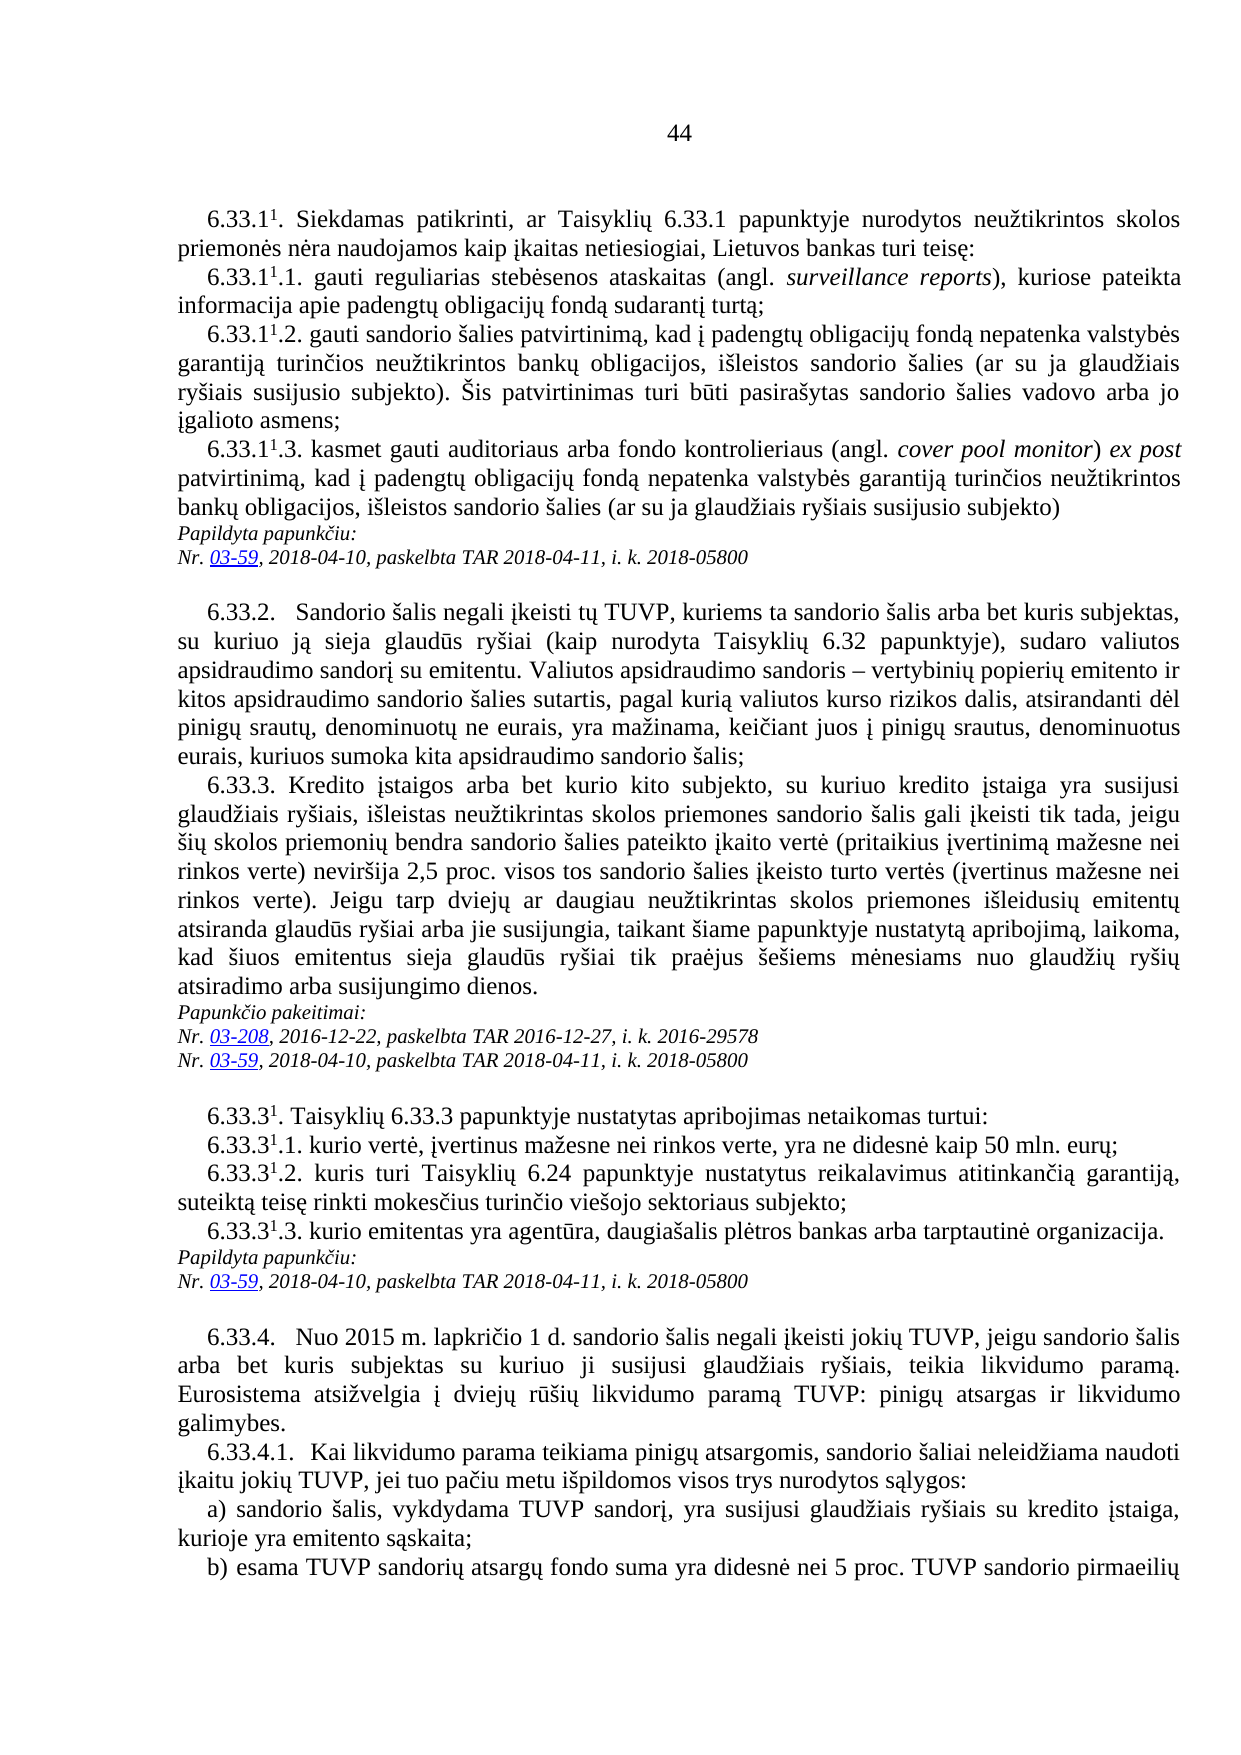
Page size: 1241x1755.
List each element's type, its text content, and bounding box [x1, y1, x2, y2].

text Papunkčio pakeitimai: [177, 1000, 1181, 1024]
text 6.33.3. Kredito įstaigos arba bet kurio kito subjekto, su kuriuo kredito įstaiga yra susijusi glaudžiais ryšiais, išleistas neužtikrintas skolos priemones sandorio šalis gali įkeisti tik tada, jeigu šių skolos priemonių bendra sandorio šalies pateikto įkaito vertė (pritaikius įvertinimą mažesne nei rinkos verte) neviršija 2,5 proc. visos tos sandorio šalies įkeisto turto vertės (įvertinus mažesne nei rinkos verte). Jeigu tarp dviejų ar daugiau neužtikrintas skolos priemones išleidusių emitentų atsiranda glaudūs ryšiai arba jie susijungia, taikant šiame papunktyje nustatytą apribojimą, laikoma, kad šiuos emitentus sieja glaudūs ryšiai tik praėjus šešiems mėnesiams nuo glaudžių ryšių atsiradimo arba susijungimo dienos. [177, 770, 1181, 1000]
text a) sandorio šalis, vykdydama TUVP sandorį, yra susijusi glaudžiais ryšiais su kredito įstaiga, kurioje yra emitento sąskaita; [177, 1494, 1181, 1552]
text 6.33.31. Taisyklių 6.33.3 papunktyje nustatytas apribojimas netaikomas turtui: [177, 1101, 1181, 1130]
text 6.33.4.1. Kai likvidumo parama teikiama pinigų atsargomis, sandorio šaliai neleidžiama naudoti įkaitu jokių TUVP, jei tuo pačiu metu išpildomos visos trys nurodytos sąlygos: [177, 1437, 1181, 1494]
text Nr. 03-208, 2016-12-22, paskelbta TAR 2016-12-27, i. k. 2016-29578 [177, 1024, 1181, 1048]
text Nr. 03-59, 2018-04-10, paskelbta TAR 2018-04-11, i. k. 2018-05800 [177, 1269, 1181, 1293]
text 6.33.11. Siekdamas patikrinti, ar Taisyklių 6.33.1 papunktyje nurodytos neužtikrintos skolos priemonės nėra naudojamos kaip įkaitas netiesiogiai, Lietuvos bankas turi teisę: [177, 204, 1181, 262]
text b) esama TUVP sandorių atsargų fondo suma yra didesnė nei 5 proc. TUVP sandorio pirmaeilių [177, 1552, 1181, 1580]
text Papildyta papunkčiu: [177, 521, 1181, 545]
text 6.33.31.3. kurio emitentas yra agentūra, daugiašalis plėtros bankas arba tarptautinė organizacija. [177, 1216, 1181, 1245]
text 6.33.11.3. kasmet gauti auditoriaus arba fondo kontrolieriaus (angl. cover pool monitor) ex post patvirtinimą, kad į padengtų obligacijų fondą nepatenka valstybės garantiją turinčios neužtikrintos bankų obligacijos, išleistos sandorio šalies (ar su ja glaudžiais ryšiais susijusio subjekto) [177, 434, 1181, 521]
text Nr. 03-59, 2018-04-10, paskelbta TAR 2018-04-11, i. k. 2018-05800 [177, 545, 1181, 569]
text 6.33.31.2. kuris turi Taisyklių 6.24 papunktyje nustatytus reikalavimus atitinkančią garantiją, suteiktą teisę rinkti mokesčius turinčio viešojo sektoriaus subjekto; [177, 1158, 1181, 1216]
text Papildyta papunkčiu: [177, 1245, 1181, 1269]
text 6.33.31.1. kurio vertė, įvertinus mažesne nei rinkos verte, yra ne didesnė kaip 50 mln. eurų; [177, 1130, 1181, 1158]
text 6.33.2. Sandorio šalis negali įkeisti tų TUVP, kuriems ta sandorio šalis arba bet kuris subjektas, su kuriuo ją sieja glaudūs ryšiai (kaip nurodyta Taisyklių 6.32 papunktyje), sudaro valiutos apsidraudimo sandorį su emitentu. Valiutos apsidraudimo sandoris – vertybinių popierių emitento ir kitos apsidraudimo sandorio šalies sutartis, pagal kurią valiutos kurso rizikos dalis, atsirandanti dėl pinigų srautų, denominuotų ne eurais, yra mažinama, keičiant juos į pinigų srautus, denominuotus eurais, kuriuos sumoka kita apsidraudimo sandorio šalis; [177, 597, 1181, 770]
text 6.33.4. Nuo 2015 m. lapkričio 1 d. sandorio šalis negali įkeisti jokių TUVP, jeigu sandorio šalis arba bet kuris subjektas su kuriuo ji susijusi glaudžiais ryšiais, teikia likvidumo paramą. Eurosistema atsižvelgia į dviejų rūšių likvidumo paramą TUVP: pinigų atsargas ir likvidumo galimybes. [177, 1322, 1181, 1437]
text 6.33.11.1. gauti reguliarias stebėsenos ataskaitas (angl. surveillance reports), kuriose pateikta informacija apie padengtų obligacijų fondą sudarantį turtą; [177, 262, 1181, 319]
text 6.33.11.2. gauti sandorio šalies patvirtinimą, kad į padengtų obligacijų fondą nepatenka valstybės garantiją turinčios neužtikrintos bankų obligacijos, išleistos sandorio šalies (ar su ja glaudžiais ryšiais susijusio subjekto). Šis patvirtinimas turi būti pasirašytas sandorio šalies vadovo arba jo įgalioto asmens; [177, 319, 1181, 434]
text Nr. 03-59, 2018-04-10, paskelbta TAR 2018-04-11, i. k. 2018-05800 [177, 1048, 1181, 1072]
